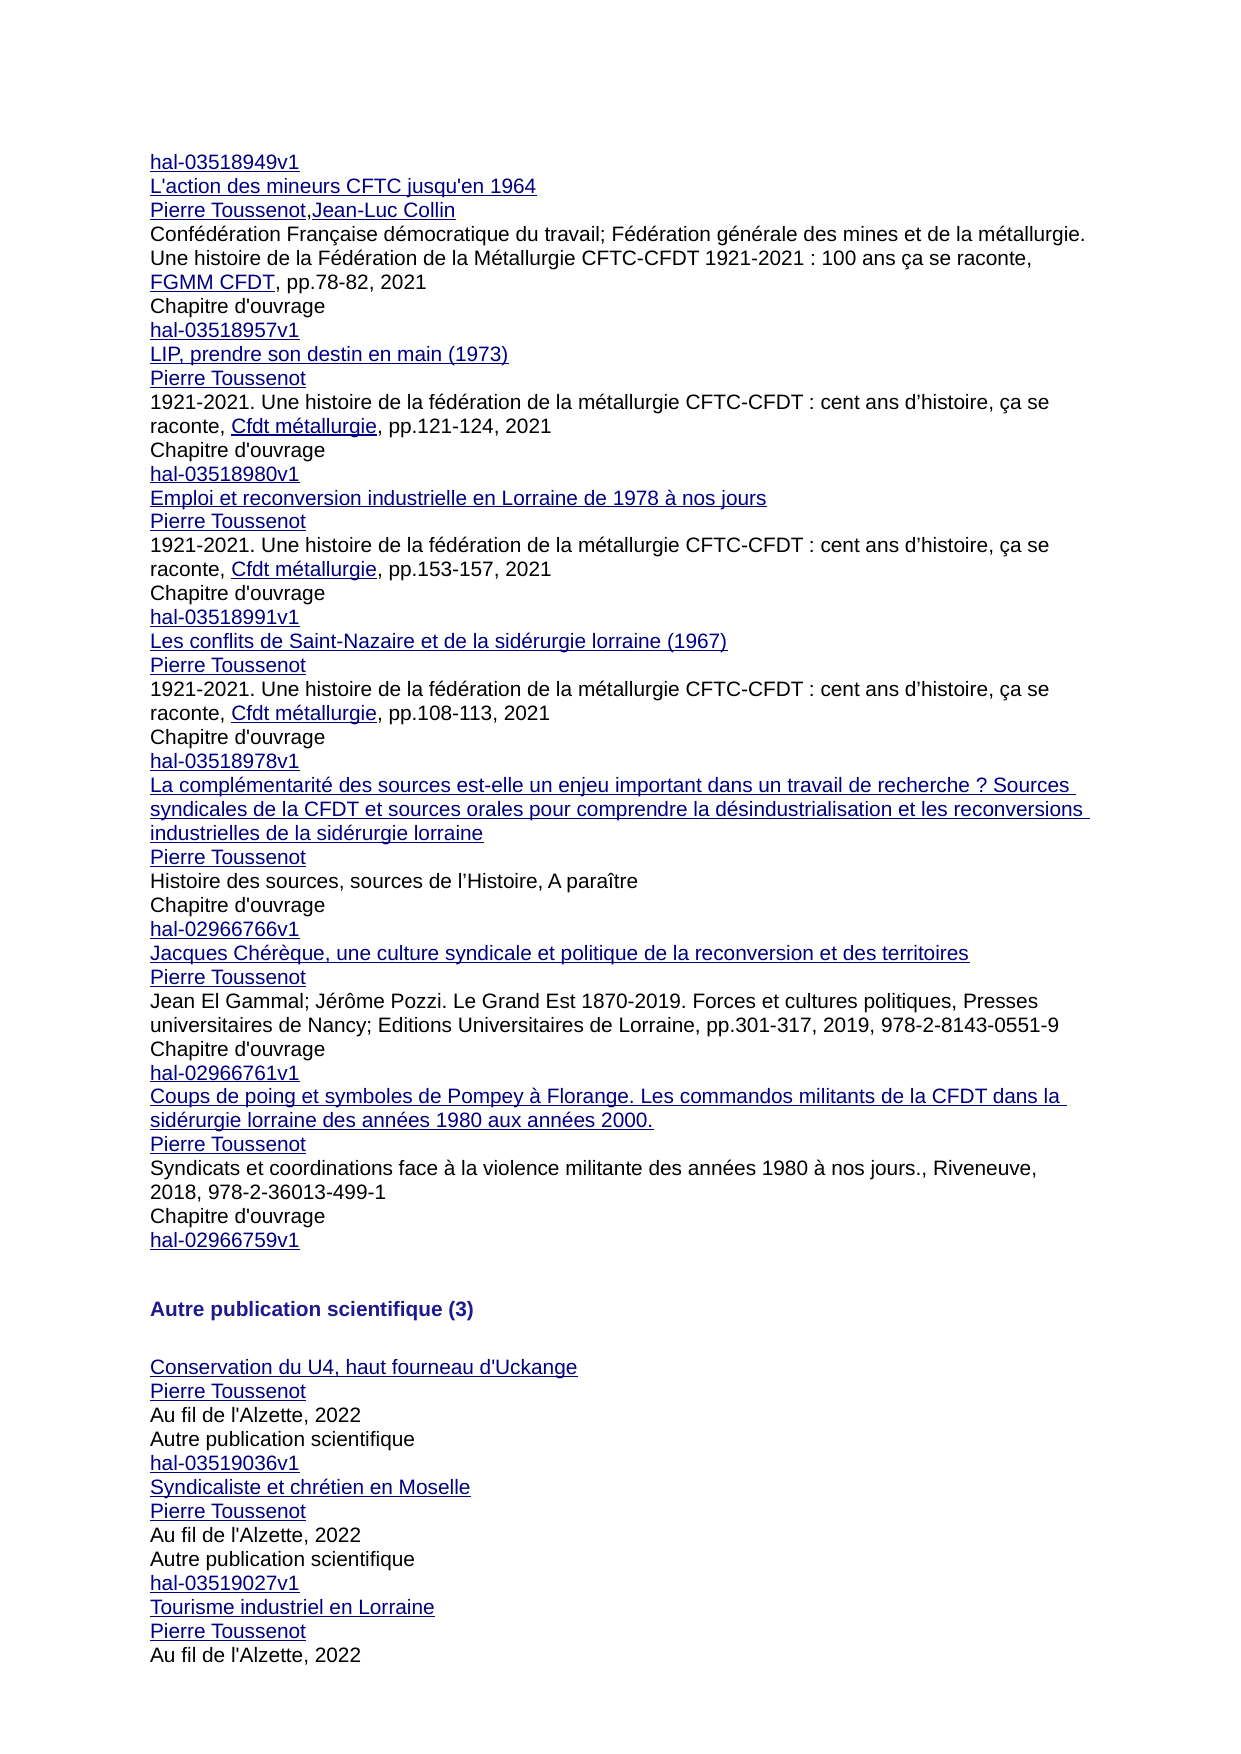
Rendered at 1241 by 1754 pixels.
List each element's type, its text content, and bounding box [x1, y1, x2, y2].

table_cell L'action des mineurs CFTC jusqu'en 1964 Pierre Toussenot,Jean-Luc Collin Confédération Française démocratique du travail; Fédération générale des mines et de la métallurgie. Une histoire de la Fédération de la Métallurgie CFTC-CFDT 1921-2021 : 100 ans ça se raconte, FGMM CFDT, pp.78-82, 2021 Chapitre d'ouvrage hal-03518957v1 [150, 174, 1090, 342]
table_cell Emploi et reconversion industrielle en Lorraine de 1978 à nos jours Pierre Toussenot 1921-2021. Une histoire de la fédération de la métallurgie CFTC-CFDT : cent ans d’histoire, ça se raconte, Cfdt métallurgie, pp.153-157, 2021 Chapitre d'ouvrage hal-03518991v1 [150, 485, 1090, 629]
table_header Conservation du U4, haut fourneau d'Uckange Pierre Toussenot Au fil de l'Alzette, 2022 Autre publication scientifique hal-03519036v1 [150, 1355, 1090, 1475]
table_cell La complémentarité des sources est-elle un enjeu important dans un travail de recherche ? Sources syndicales de la CFDT et sources orales pour comprendre la désindustrialisation et les reconversions [150, 773, 1090, 818]
table_cell LIP, prendre son destin en main (1973) Pierre Toussenot 1921-2021. Une histoire de la fédération de la métallurgie CFTC-CFDT : cent ans d’histoire, ça se raconte, Cfdt métallurgie, pp.121-124, 2021 Chapitre d'ouvrage hal-03518980v1 [150, 342, 1090, 485]
table_cell hal-03518949v1 [150, 150, 1090, 174]
table_cell Syndicaliste et chrétien en Moselle Pierre Toussenot Au fil de l'Alzette, 2022 Autre publication scientifique hal-03519027v1 [150, 1475, 1090, 1595]
subtitle Autre publication scientifique (3) [150, 1297, 1090, 1321]
table_cell Tourisme industriel en Lorraine Pierre Toussenot Au fil de l'Alzette, 2022 [150, 1595, 1090, 1667]
table_cell Coups de poing et symboles de Pompey à Florange. Les commandos militants de la CFDT dans la sidérurgie lorraine des années 1980 aux années 2000. Pierre Toussenot Syndicats et coordinations face à la violence militante des années 1980 à nos jours., Riveneuve, 2018, 978-2-36013-499-1 Chapitre d'ouvrage hal-02966759v1 [150, 1084, 1090, 1252]
table_cell industrielles de la sidérurgie lorraine Pierre Toussenot Histoire des sources, sources de l’Histoire, A paraître Chapitre d'ouvrage hal-02966766v1 [150, 819, 1090, 941]
table_cell Les conflits de Saint-Nazaire et de la sidérurgie lorraine (1967) Pierre Toussenot 1921-2021. Une histoire de la fédération de la métallurgie CFTC-CFDT : cent ans d’histoire, ça se raconte, Cfdt métallurgie, pp.108-113, 2021 Chapitre d'ouvrage hal-03518978v1 [150, 629, 1090, 773]
table_cell Jacques Chérèque, une culture syndicale et politique de la reconversion et des territoires Pierre Toussenot Jean El Gammal; Jérôme Pozzi. Le Grand Est 1870-2019. Forces et cultures politiques, Presses universitaires de Nancy; Editions Universitaires de Lorraine, pp.301-317, 2019, 978-2-8143-0551-9 Chapitre d'ouvrage hal-02966761v1 [150, 941, 1090, 1084]
